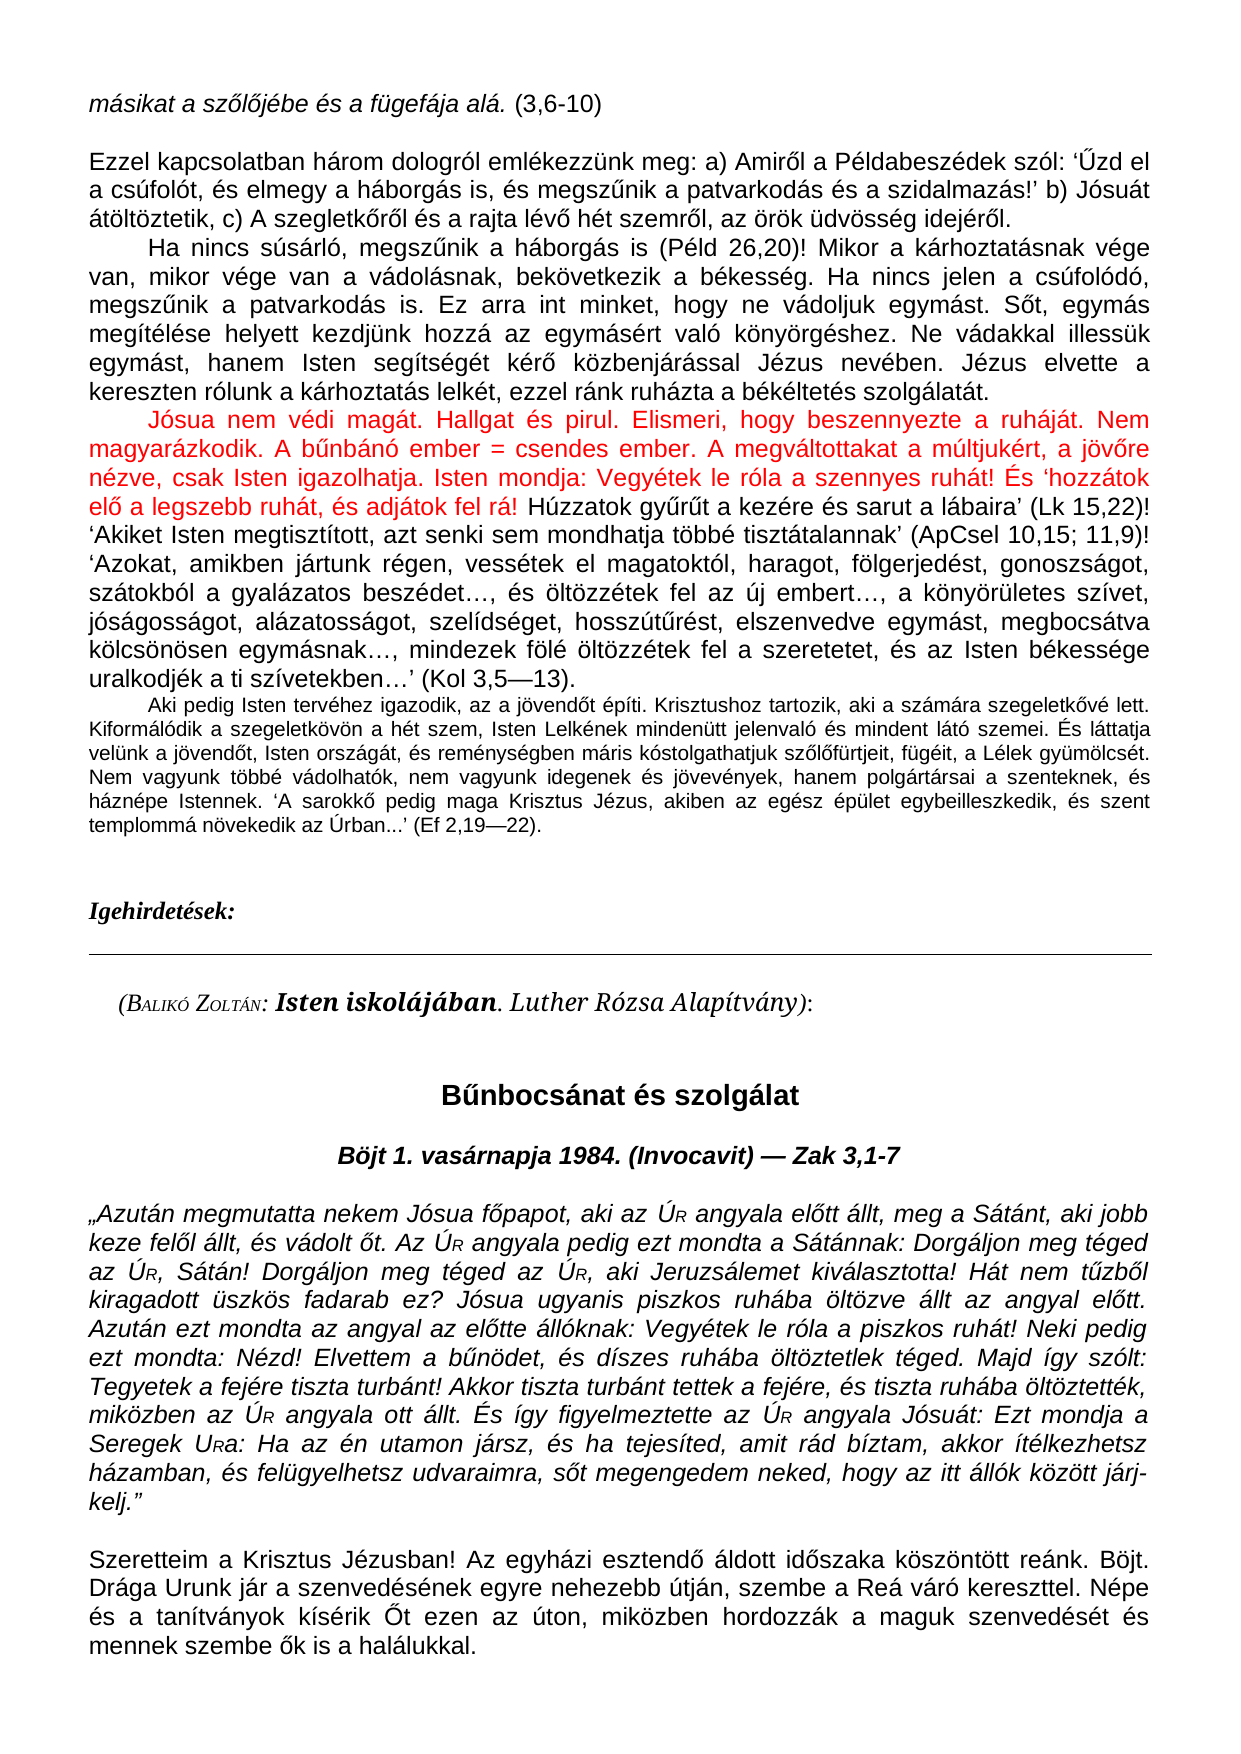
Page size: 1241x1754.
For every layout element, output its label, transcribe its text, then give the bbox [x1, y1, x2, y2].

text Igehirdetések: [88, 896, 1152, 924]
text Böjt 1. vasárnapja 1984. (Invocavit) — Zak 3,1-7 [88, 1141, 1152, 1169]
text (Balikó Zoltán: Isten iskolájában. Luther Rózsa Alapítvány): [88, 955, 1152, 1048]
text Bűnbocsánat és szolgálat [88, 1077, 1152, 1111]
text Ha nincs súsárló, megszűnik a háborgás is (Péld 26,20)! Mikor a kárhoztatásnak vége van, mikor vége van a vádolásnak, bekövetkezik a békesség. Ha nincs jelen a csúfolódó, megszűnik a patvarkodás is. Ez arra int minket, hogy ne vádoljuk egymást. Sőt, egymás megítélése helyett kezdjünk hozzá az egymásért való könyörgéshez. Ne vádakkal illessük egymást, hanem Isten segítségét kérő közbenjárással Jézus nevében. Jézus elvette a kereszten rólunk a kárhoztatás lelkét, ezzel ránk ruházta a békéltetés szolgálatát. [88, 233, 1152, 406]
text „Azután megmutatta nekem Jósua főpapot, aki az Úr angyala előtt állt, meg a Sátánt, aki jobb keze felől állt, és vádolt őt. Az Úr angyala pedig ezt mondta a Sátánnak: Dorgáljon meg téged az Úr, Sátán! Dorgáljon meg téged az Úr, aki Jeruzsálemet kiválasztotta! Hát nem tűzből kiragadott üszkös fadarab ez? Jósua ugyanis piszkos ruhába öltözve állt az angyal előtt. Azután ezt mondta az angyal az előtte állóknak: Vegyétek le róla a piszkos ruhát! Neki pedig ezt mondta: Nézd! Elvettem a bűnödet, és díszes ruhába öltöztetlek téged. Majd így szólt: Tegyetek a fejére tiszta turbánt! Akkor tiszta turbánt tettek a fejére, és tiszta ruhába öltöztették, miközben az Úr angyala ott állt. És így figyelmeztette az Úr angyala Jósuát: Ezt mondja a Seregek Ura: Ha az én utamon jársz, és ha tejesíted, amit rád bíztam, akkor ítélkezhetsz házamban, és felügyelhetsz udvaraimra, sőt megengedem neked, hogy az itt állók között járj-kelj.” [88, 1199, 1152, 1515]
text másikat a szőlőjébe és a fügefája alá. (3,6-10) [88, 88, 1152, 117]
text Ezzel kapcsolatban három dologról emlékezzünk meg: a) Amiről a Példabeszédek szól: ‘Űzd el a csúfolót, és elmegy a háborgás is, és megszűnik a patvarkodás és a szidalmazás!’ b) Jósuát átöltöztetik, c) A szegletkőről és a rajta lévő hét szemről, az örök üdvösség idejéről. [88, 147, 1152, 233]
text Jósua nem védi magát. Hallgat és pirul. Elismeri, hogy beszennyezte a ruháját. Nem magyarázkodik. A bűnbánó ember = csendes ember. A megváltottakat a múltjukért, a jövőre nézve, csak Isten igazolhatja. Isten mondja: Vegyétek le róla a szennyes ruhát! És ‘hozzátok elő a legszebb ruhát, és adjátok fel rá! Húzzatok gyűrűt a kezére és sarut a lábaira’ (Lk 15,22)! ‘Akiket Isten megtisztított, azt senki sem mondhatja többé tisztátalannak’ (ApCsel 10,15; 11,9)! ‘Azokat, amikben jártunk régen, vessétek el magatoktól, haragot, fölgerjedést, gonoszságot, szátokból a gyalázatos beszédet…, és öltözzétek fel az új embert…, a könyörületes szívet, jóságosságot, alázatosságot, szelídséget, hosszútűrést, elszenvedve egymást, megbocsátva kölcsönösen egymásnak…, mindezek fölé öltözzétek fel a szeretetet, és az Isten békessége uralkodjék a ti szívetekben…’ (Kol 3,5—13). [88, 406, 1152, 693]
text Aki pedig Isten tervéhez igazodik, az a jövendőt építi. Krisztushoz tartozik, aki a számára szegeletkővé lett. Kiformálódik a szegeletkövön a hét szem, Isten Lelkének mindenütt jelenvaló és mindent látó szemei. És láttatja velünk a jövendőt, Isten országát, és reménységben máris kóstolgathatjuk szőlőfürtjeit, fügéit, a Lélek gyümölcsét. Nem vagyunk többé vádolhatók, nem vagyunk idegenek és jövevények, hanem polgártársai a szenteknek, és háznépe Istennek. ‘A sarokkő pedig maga Krisztus Jézus, akiben az egész épület egybeilleszkedik, és szent templommá növekedik az Úrban...’ (Ef 2,19—22). [88, 693, 1152, 837]
text Szeretteim a Krisztus Jézusban! Az egyházi esztendő áldott időszaka köszöntött reánk. Böjt. Drága Urunk jár a szenvedésének egyre nehezebb útján, szembe a Reá váró kereszttel. Népe és a tanítványok kísérik Őt ezen az úton, miközben hordozzák a maguk szenvedését és mennek szembe ők is a halálukkal. [88, 1545, 1152, 1660]
